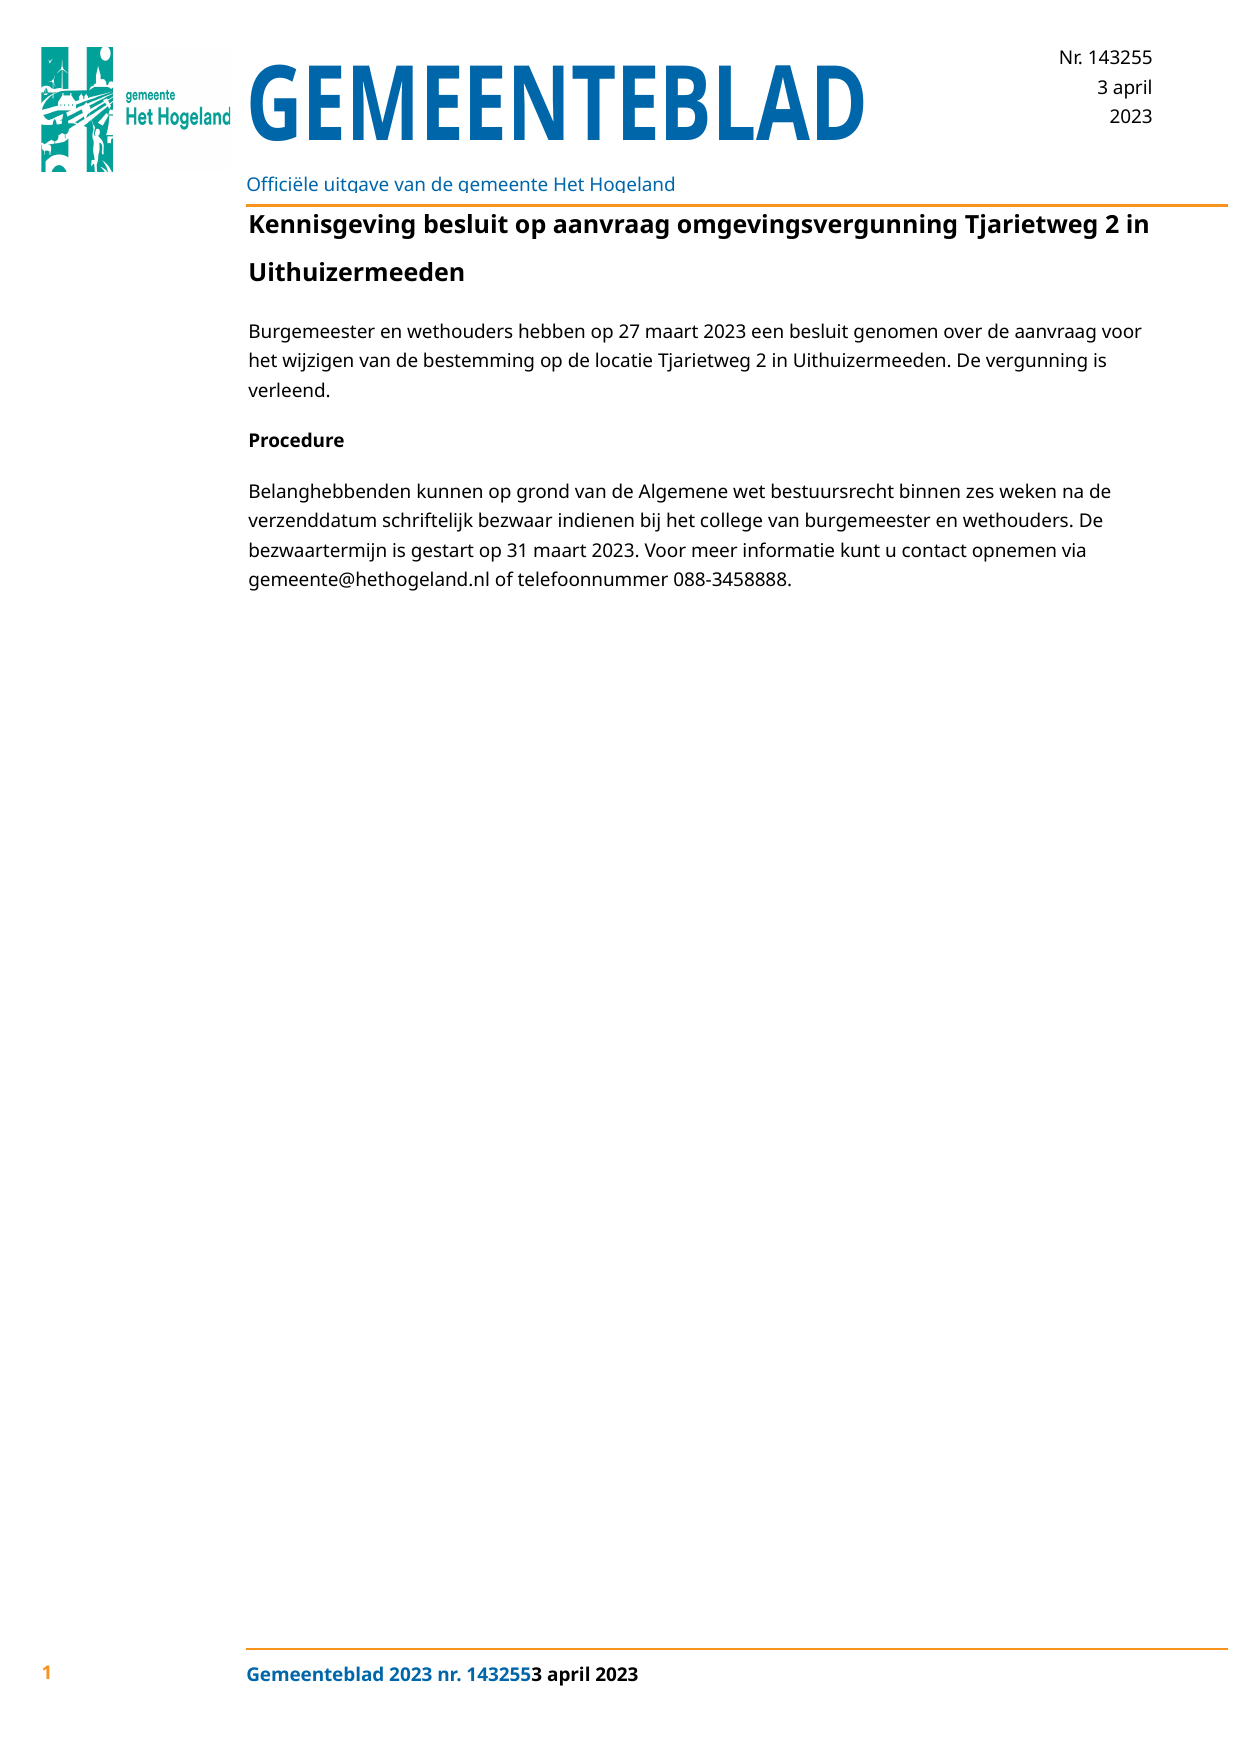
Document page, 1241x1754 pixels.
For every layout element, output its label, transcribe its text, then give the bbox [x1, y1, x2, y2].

text Burgemeester en wethouders hebben op 27 maart 2023 een besluit genomen over de aanvraag voor het wijzigen van de bestemming op de locatie Tjarietweg 2 in Uithuizermeeden. De vergunning is verleend. [248, 318, 1152, 403]
text Kennisgeving besluit op aanvraag omgevingsvergunning Tjarietweg 2 in Uithuizermeeden [248, 207, 1152, 288]
text Procedure [248, 427, 1152, 453]
picture [41, 47, 231, 172]
text Belanghebbenden kunnen op grond van de Algemene wet bestuursrecht binnen zes weken na de verzenddatum schriftelijk bezwaar indienen bij het college van burgemeester en wethouders. De bezwaartermijn is gestart op 31 maart 2023. Voor meer informatie kunt u contact opnemen via gemeente@hethogeland.nl of telefoonnummer 088-3458888. [248, 478, 1152, 592]
